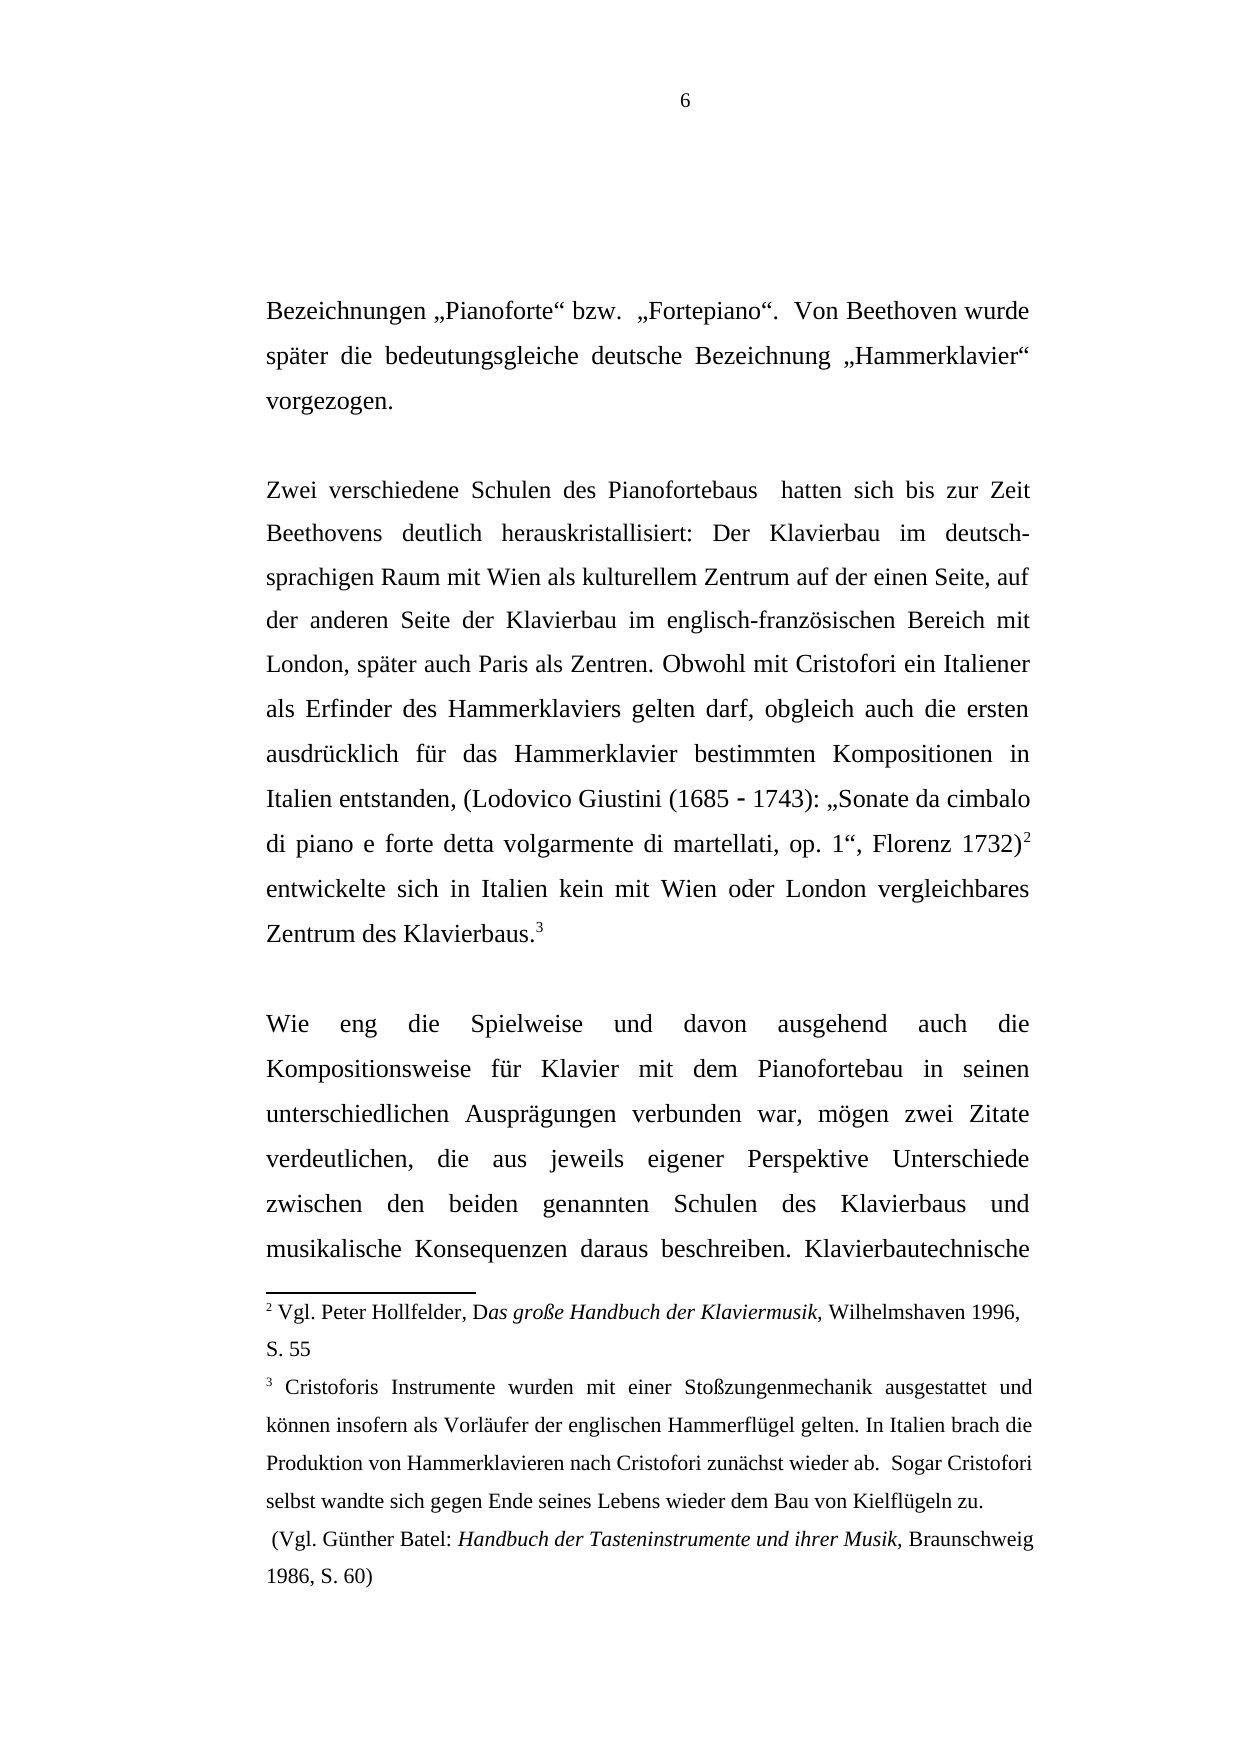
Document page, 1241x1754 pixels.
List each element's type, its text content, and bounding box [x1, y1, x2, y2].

text (Vgl. Günther Batel: Handbuch der Tasteninstrumente und ihrer Musik, Braunschweig 1986, S. 60) [266, 1526, 1034, 1588]
text Wie eng die Spielweise und davon ausgehend auch die Kompositionsweise für Klavier mit dem Pianofortebau in seinen unterschiedlichen Ausprägungen verbunden war, mögen zwei Zitate verdeutlichen, die aus jeweils eigener Perspektive Unterschiede zwischen den beiden genannten Schulen des Klavierbaus und musikalische Konsequenzen daraus beschreiben. Klavierbautechnische [266, 1008, 1031, 1263]
text Cristoforis Instrumente wurden mit einer Stoßzungenmechanik ausgestattet und können insofern als Vorläufer der englischen Hammerflügel gelten. In Italien brach die Produktion von Hammerklavieren nach Cristofori zunächst wieder ab. Sogar Cristofori selbst wandte sich gegen Ende seines Lebens wieder dem Bau von Kielflügeln zu. [266, 1374, 1034, 1513]
text Zwei verschiedene Schulen des Pianofortebaus hatten sich bis zur Zeit Beethovens deutlich herauskristallisiert: Der Klavierbau im deutsch-sprachigen Raum mit Wien als kulturellem Zentrum auf der einen Seite, auf der anderen Seite der Klavierbau im englisch-französischen Bereich mit London, später auch Paris als Zentren. Obwohl mit Cristofori ein Italiener als Erfinder des Hammerklaviers gelten darf, obgleich auch die ersten ausdrücklich für das Hammerklavier bestimmten Kompositionen in Italien entstanden, (Lodovico Giustini (1685  1743): „Sonate da cimbalo di piano e forte detta volgarmente di martellati, op. 1“, Florenz 1732) entwickelte sich in Italien kein mit Wien oder London vergleichbares Zentrum des Klavierbaus. [266, 475, 1031, 948]
text Vgl. Peter Hollfelder, Das große Handbuch der Klaviermusik, Wilhelmshaven 1996, [266, 1299, 1104, 1324]
text Bezeichnungen „Pianoforte“ bzw. „Fortepiano“. Von Beethoven wurde später die bedeutungsgleiche deutsche Bezeichnung „Hammerklavier“ vorgezogen. [266, 295, 1031, 415]
text S. 55 [266, 1336, 1104, 1362]
